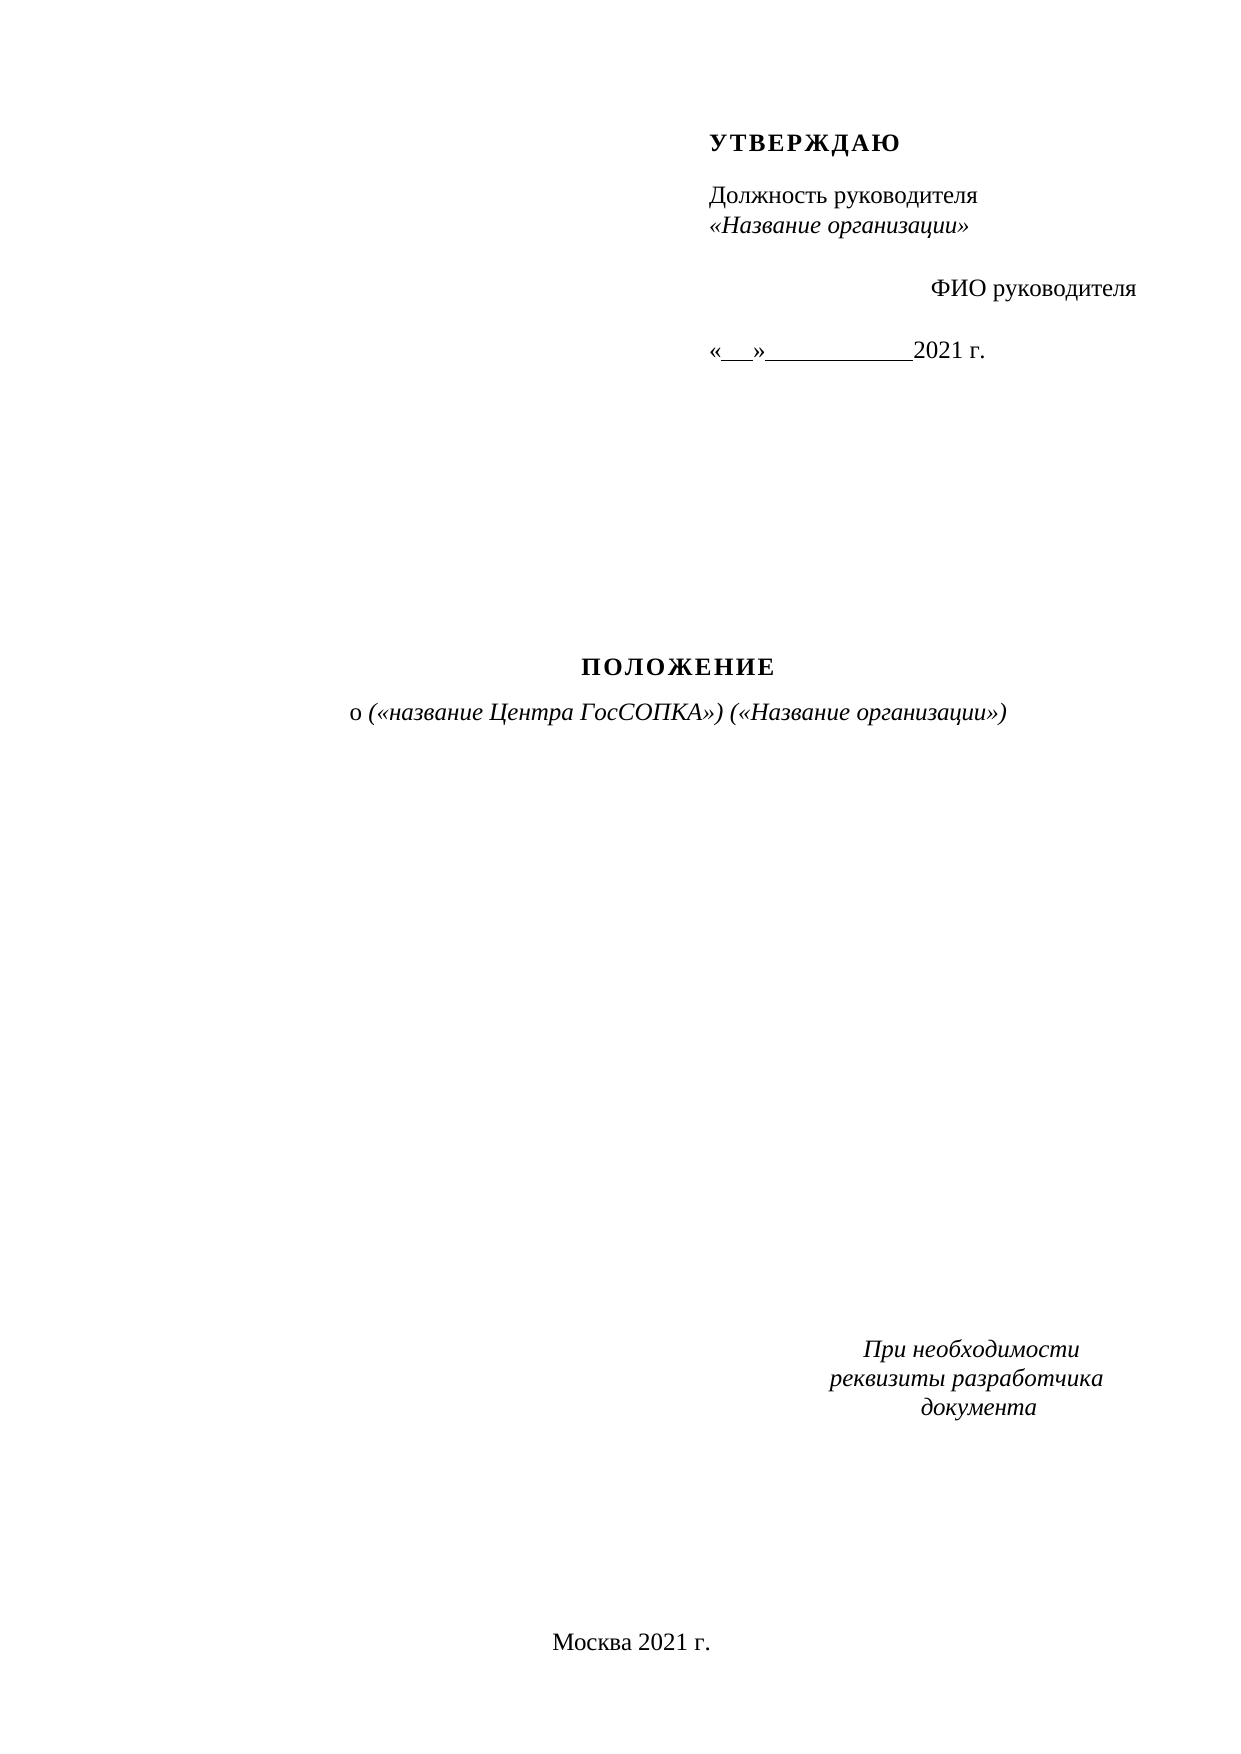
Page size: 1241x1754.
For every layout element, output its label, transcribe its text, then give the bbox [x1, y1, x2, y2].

text Должность руководителя [709, 177, 1196, 210]
text « » 2021 г. [709, 335, 1196, 363]
text ФИО руководителя [931, 273, 1196, 301]
text о («название Центра ГосСОПКА») («Название организации») [177, 697, 1181, 725]
text документа [921, 1392, 1196, 1421]
text При необходимости реквизиты разработчика [829, 1334, 1196, 1392]
text Москва 2021 г. [477, 1627, 812, 1655]
text УТВЕРЖДАЮ [709, 128, 1196, 156]
text «Название организации» [709, 210, 1196, 239]
text ПОЛОЖЕНИЕ [177, 652, 1178, 680]
